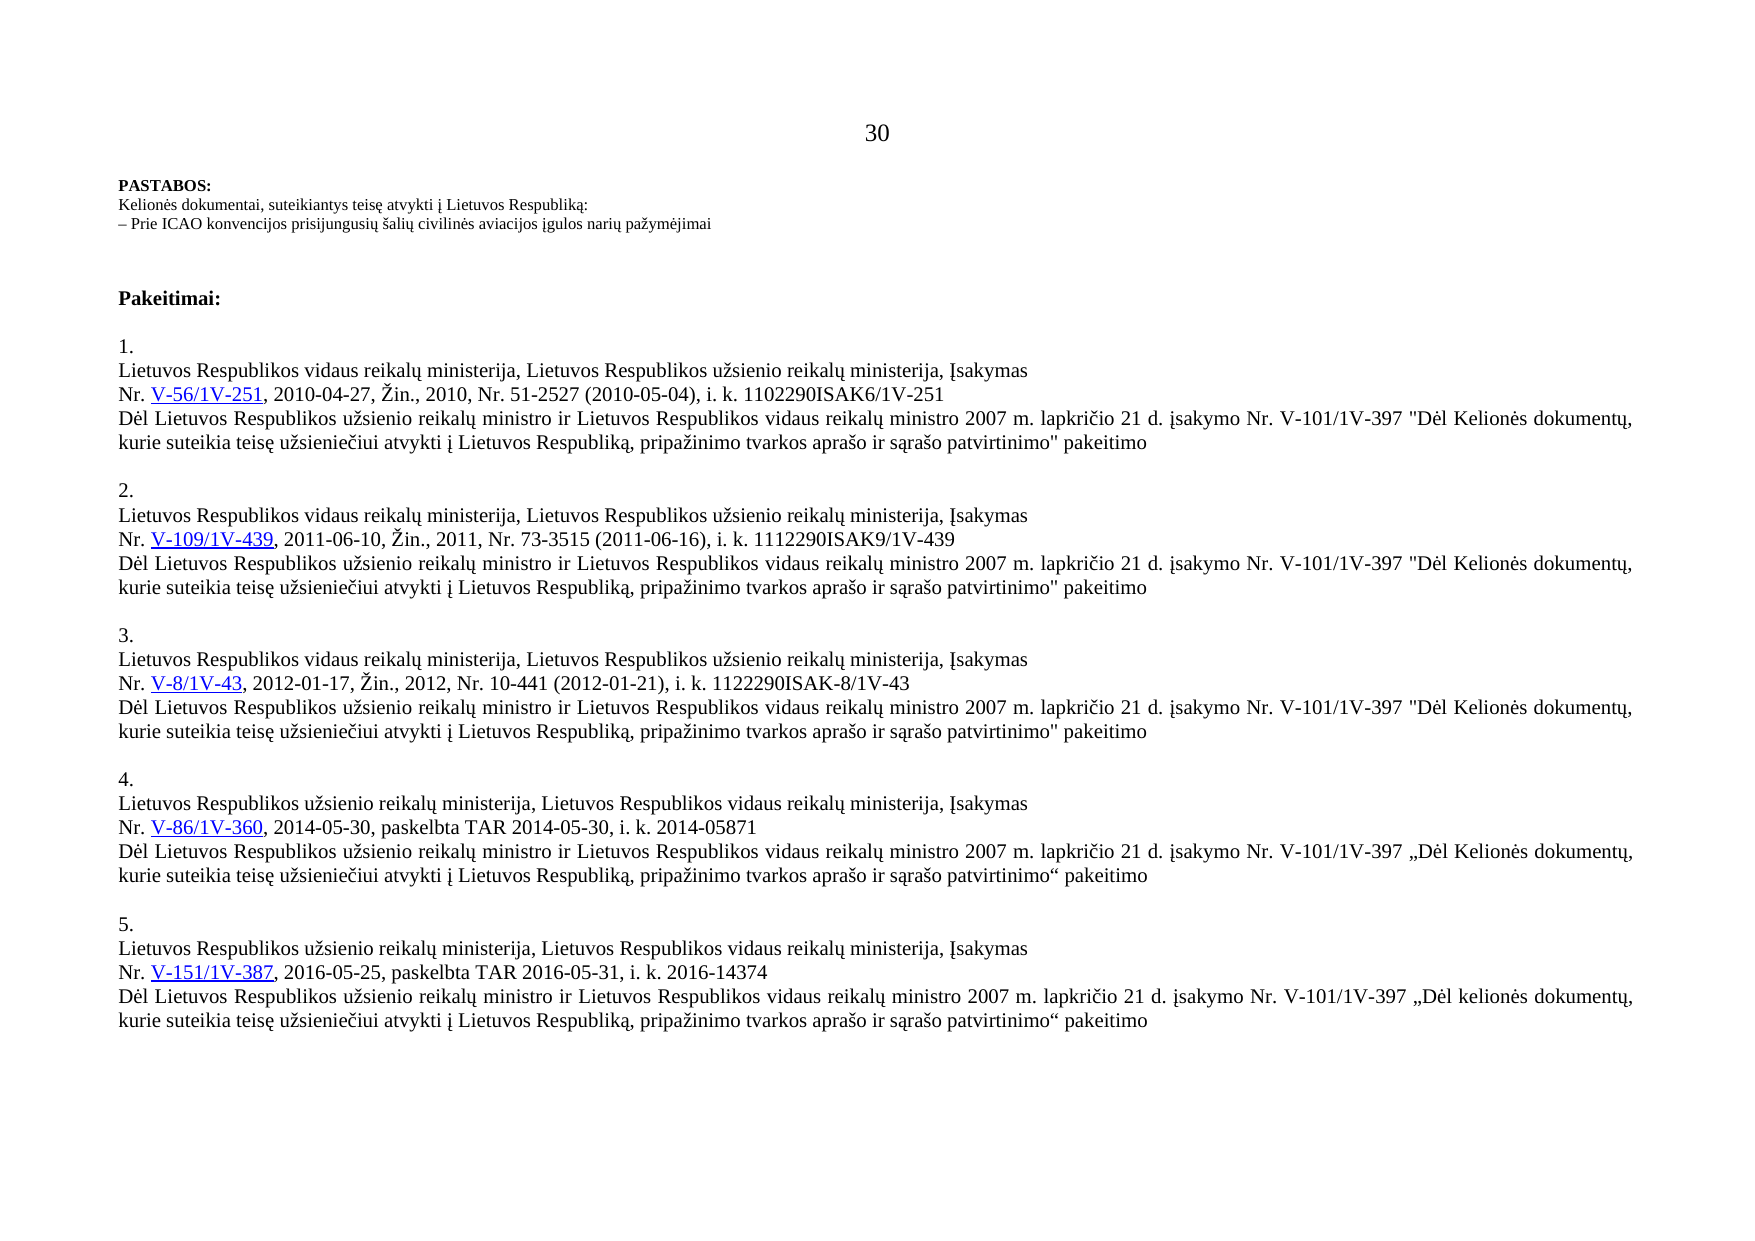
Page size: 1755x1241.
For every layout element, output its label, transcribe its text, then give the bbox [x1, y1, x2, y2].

text Dėl Lietuvos Respublikos užsienio reikalų ministro ir Lietuvos Respublikos vidaus reikalų ministro 2007 m. lapkričio 21 d. įsakymo Nr. V-101/1V-397 "Dėl Kelionės dokumentų, kurie suteikia teisę užsieniečiui atvykti į Lietuvos Respubliką, pripažinimo tvarkos aprašo ir sąrašo patvirtinimo" pakeitimo [118, 695, 1636, 743]
text Nr. V-56/1V-251, 2010-04-27, Žin., 2010, Nr. 51-2527 (2010-05-04), i. k. 1102290ISAK6/1V-251 [118, 382, 1636, 406]
text Pakeitimai: [118, 286, 1636, 310]
text Kelionės dokumentai, suteikiantys teisę atvykti į Lietuvos Respubliką: [118, 195, 1636, 214]
text Dėl Lietuvos Respublikos užsienio reikalų ministro ir Lietuvos Respublikos vidaus reikalų ministro 2007 m. lapkričio 21 d. įsakymo Nr. V-101/1V-397 "Dėl Kelionės dokumentų, kurie suteikia teisę užsieniečiui atvykti į Lietuvos Respubliką, pripažinimo tvarkos aprašo ir sąrašo patvirtinimo" pakeitimo [118, 551, 1636, 599]
text Nr. V-86/1V-360, 2014-05-30, paskelbta TAR 2014-05-30, i. k. 2014-05871 [118, 815, 1636, 839]
text Nr. V-8/1V-43, 2012-01-17, Žin., 2012, Nr. 10-441 (2012-01-21), i. k. 1122290ISAK-8/1V-43 [118, 671, 1636, 695]
text Dėl Lietuvos Respublikos užsienio reikalų ministro ir Lietuvos Respublikos vidaus reikalų ministro 2007 m. lapkričio 21 d. įsakymo Nr. V-101/1V-397 "Dėl Kelionės dokumentų, kurie suteikia teisę užsieniečiui atvykti į Lietuvos Respubliką, pripažinimo tvarkos aprašo ir sąrašo patvirtinimo" pakeitimo [118, 406, 1636, 454]
text 4. [118, 767, 1636, 791]
text Lietuvos Respublikos vidaus reikalų ministerija, Lietuvos Respublikos užsienio reikalų ministerija, Įsakymas [118, 502, 1636, 527]
text Nr. V-109/1V-439, 2011-06-10, Žin., 2011, Nr. 73-3515 (2011-06-16), i. k. 1112290ISAK9/1V-439 [118, 527, 1636, 551]
text Lietuvos Respublikos vidaus reikalų ministerija, Lietuvos Respublikos užsienio reikalų ministerija, Įsakymas [118, 647, 1636, 671]
text Dėl Lietuvos Respublikos užsienio reikalų ministro ir Lietuvos Respublikos vidaus reikalų ministro 2007 m. lapkričio 21 d. įsakymo Nr. V-101/1V-397 „Dėl Kelionės dokumentų, kurie suteikia teisę užsieniečiui atvykti į Lietuvos Respubliką, pripažinimo tvarkos aprašo ir sąrašo patvirtinimo“ pakeitimo [118, 839, 1636, 887]
text – Prie ICAO konvencijos prisijungusių šalių civilinės aviacijos įgulos narių pažymėjimai [118, 214, 1636, 233]
text Lietuvos Respublikos vidaus reikalų ministerija, Lietuvos Respublikos užsienio reikalų ministerija, Įsakymas [118, 358, 1636, 382]
text 2. [118, 478, 1636, 502]
text Lietuvos Respublikos užsienio reikalų ministerija, Lietuvos Respublikos vidaus reikalų ministerija, Įsakymas [118, 791, 1636, 815]
text 5. [118, 912, 1636, 936]
text PASTABOS: [118, 176, 1636, 195]
text Lietuvos Respublikos užsienio reikalų ministerija, Lietuvos Respublikos vidaus reikalų ministerija, Įsakymas [118, 936, 1636, 960]
text 3. [118, 623, 1636, 647]
text Nr. V-151/1V-387, 2016-05-25, paskelbta TAR 2016-05-31, i. k. 2016-14374 [118, 960, 1636, 984]
text Dėl Lietuvos Respublikos užsienio reikalų ministro ir Lietuvos Respublikos vidaus reikalų ministro 2007 m. lapkričio 21 d. įsakymo Nr. V-101/1V-397 „Dėl kelionės dokumentų, kurie suteikia teisę užsieniečiui atvykti į Lietuvos Respubliką, pripažinimo tvarkos aprašo ir sąrašo patvirtinimo“ pakeitimo [118, 984, 1636, 1032]
text 1. [118, 334, 1636, 358]
